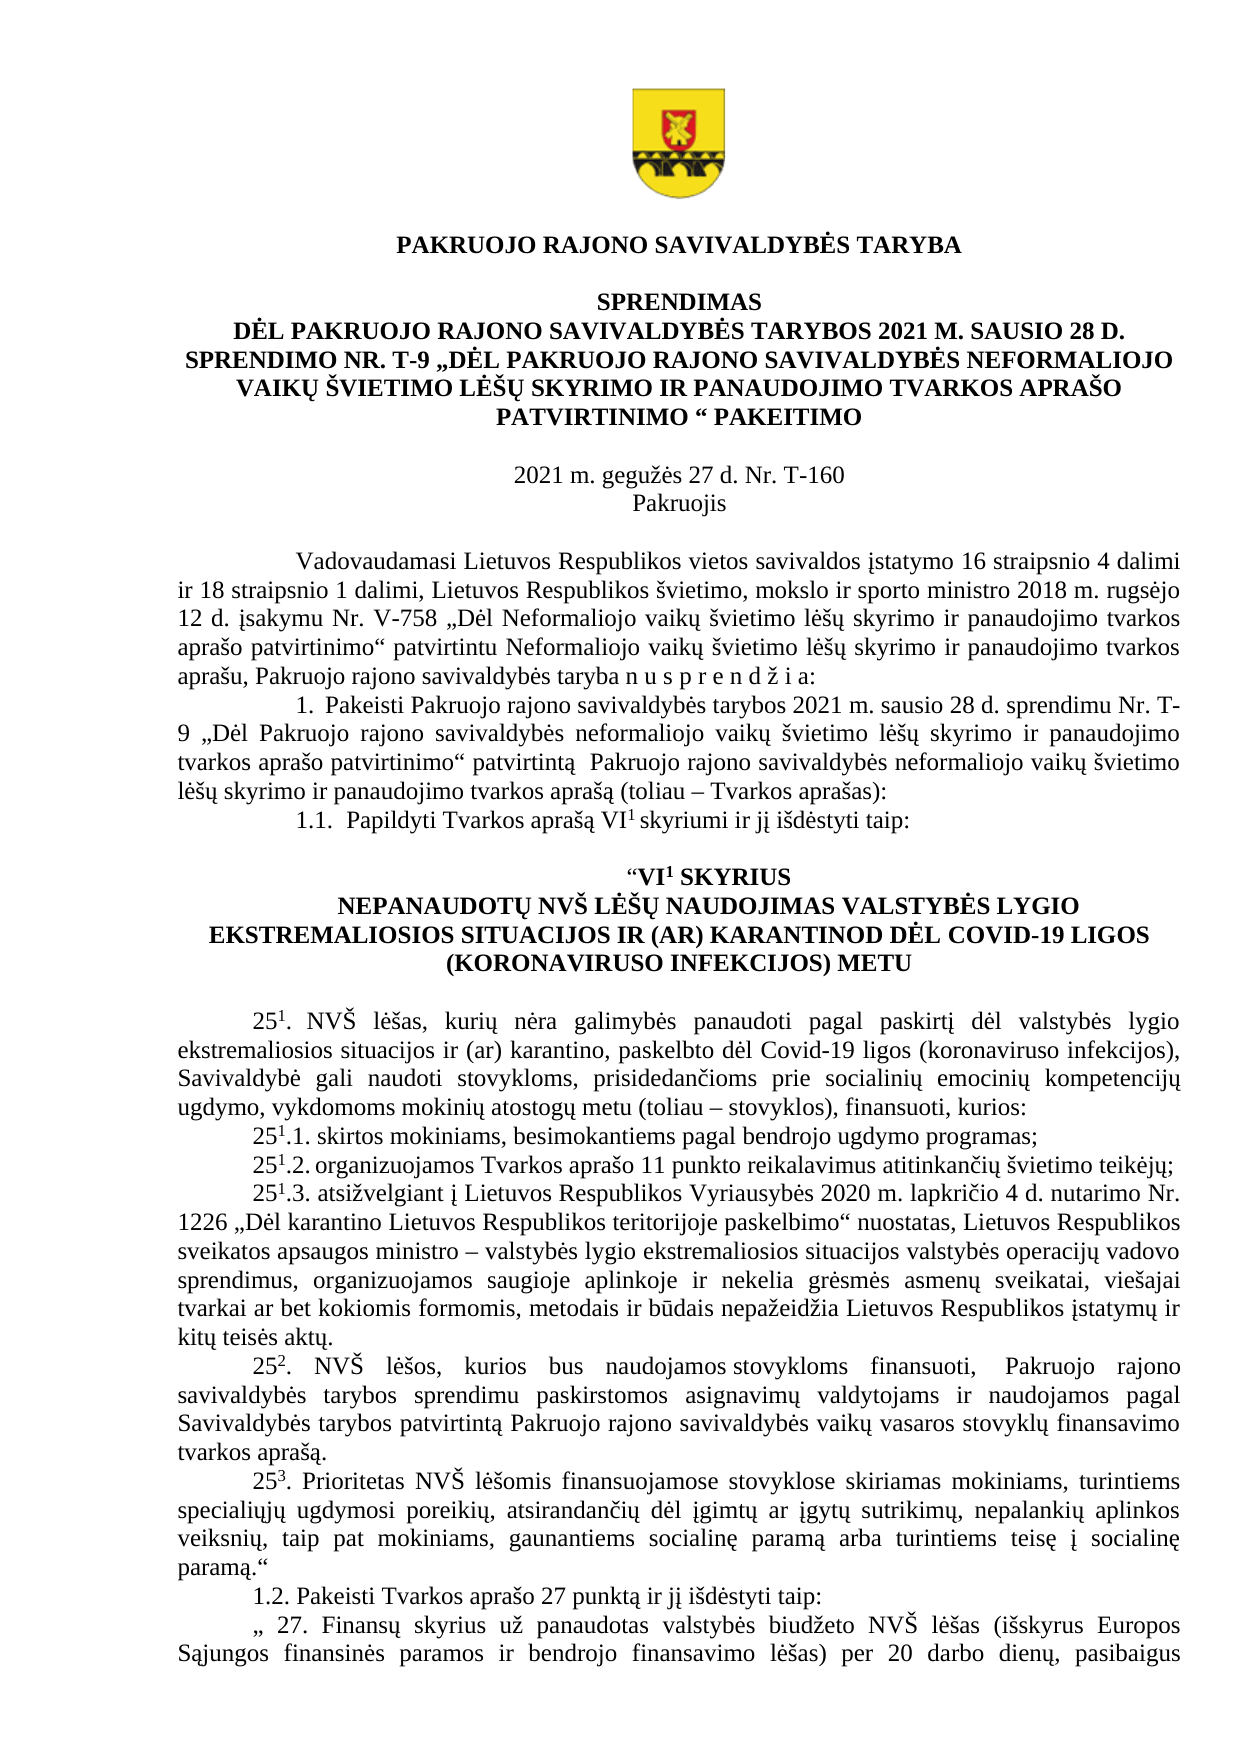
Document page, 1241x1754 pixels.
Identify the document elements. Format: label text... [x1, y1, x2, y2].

text 1.1. Papildyti Tvarkos aprašą VI1 skyriumi ir jį išdėstyti taip: [177, 805, 1181, 833]
text NEPANAUDOTŲ NVŠ LĖŠŲ NAUDOJIMAS VALSTYBĖS LYGIO EKSTREMALIOSIOS SITUACIJOS IR (AR) KARANTINOD DĖL COVID-19 LIGOS (KORONAVIRUSO INFEKCIJOS) METU [177, 891, 1181, 977]
text 251.2. organizuojamos Tvarkos aprašo 11 punkto reikalavimus atitinkančių švietimo teikėjų; [177, 1150, 1181, 1178]
text “VI1 SKYRIUS [177, 862, 1181, 891]
text Pakruojis [177, 488, 1181, 517]
text SPRENDIMAS [177, 287, 1181, 316]
text 2021 m. gegužės 27 d. Nr. T-160 [177, 460, 1181, 488]
text 251.1. skirtos mokiniams, besimokantiems pagal bendrojo ugdymo programas; [177, 1121, 1181, 1150]
text 251. NVŠ lėšas, kurių nėra galimybės panaudoti pagal paskirtį dėl valstybės lygio ekstremaliosios situacijos ir (ar) karantino, paskelbto dėl Covid-19 ligos (koronaviruso infekcijos), Savivaldybė gali naudoti stovykloms, prisidedančioms prie socialinių emocinių kompetencijų ugdymo, vykdomoms mokinių atostogų metu (toliau – stovyklos), finansuoti, kurios: [177, 1006, 1181, 1121]
text DĖL PAKRUOJO RAJONO SAVIVALDYBĖS TARYBOS 2021 M. SAUSIO 28 D. SPRENDIMO NR. T-9 „DĖL PAKRUOJO RAJONO SAVIVALDYBĖS NEFORMALIOJO VAIKŲ ŠVIETIMO LĖŠŲ SKYRIMO IR PANAUDOJIMO TVARKOS APRAŠO PATVIRTINIMO “ PAKEITIMO [177, 316, 1181, 431]
text 1.2. Pakeisti Tvarkos aprašo 27 punktą ir jį išdėstyti taip: [177, 1581, 1181, 1610]
text 1. Pakeisti Pakruojo rajono savivaldybės tarybos 2021 m. sausio 28 d. sprendimu Nr. T-9 „Dėl Pakruojo rajono savivaldybės neformaliojo vaikų švietimo lėšų skyrimo ir panaudojimo tvarkos aprašo patvirtinimo“ patvirtintą Pakruojo rajono savivaldybės neformaliojo vaikų švietimo lėšų skyrimo ir panaudojimo tvarkos aprašą (toliau – Tvarkos aprašas): [177, 690, 1181, 805]
text 251.3. atsižvelgiant į Lietuvos Respublikos Vyriausybės 2020 m. lapkričio 4 d. nutarimo Nr. 1226 „Dėl karantino Lietuvos Respublikos teritorijoje paskelbimo“ nuostatas, Lietuvos Respublikos sveikatos apsaugos ministro – valstybės lygio ekstremaliosios situacijos valstybės operacijų vadovo sprendimus, organizuojamos saugioje aplinkoje ir nekelia grėsmės asmenų sveikatai, viešajai tvarkai ar bet kokiomis formomis, metodais ir būdais nepažeidžia Lietuvos Respublikos įstatymų ir kitų teisės aktų. [177, 1178, 1181, 1351]
text 253. Prioritetas NVŠ lėšomis finansuojamose stovyklose skiriamas mokiniams, turintiems specialiųjų ugdymosi poreikių, atsirandančių dėl įgimtų ar įgytų sutrikimų, nepalankių aplinkos veiksnių, taip pat mokiniams, gaunantiems socialinę paramą arba turintiems teisę į socialinę paramą.“ [177, 1466, 1181, 1581]
text 252. NVŠ lėšos, kurios bus naudojamos stovykloms finansuoti, Pakruojo rajono savivaldybės tarybos sprendimu paskirstomos asignavimų valdytojams ir naudojamos pagal Savivaldybės tarybos patvirtintą Pakruojo rajono savivaldybės vaikų vasaros stovyklų finansavimo tvarkos aprašą. [177, 1351, 1181, 1466]
text PAKRUOJO RAJONO SAVIVALDYBĖS TARYBA [177, 230, 1181, 258]
text Vadovaudamasi Lietuvos Respublikos vietos savivaldos įstatymo 16 straipsnio 4 dalimi ir 18 straipsnio 1 dalimi, Lietuvos Respublikos švietimo, mokslo ir sporto ministro 2018 m. rugsėjo 12 d. įsakymu Nr. V-758 „Dėl Neformaliojo vaikų švietimo lėšų skyrimo ir panaudojimo tvarkos aprašo patvirtinimo“ patvirtintu Neformaliojo vaikų švietimo lėšų skyrimo ir panaudojimo tvarkos aprašu, Pakruojo rajono savivaldybės taryba n u s p r e n d ž i a: [177, 546, 1181, 690]
text „ 27. Finansų skyrius už panaudotas valstybės biudžeto NVŠ lėšas (išskyrus Europos Sąjungos finansinės paramos ir bendrojo finansavimo lėšas) per 20 darbo dienų, pasibaigus [177, 1610, 1181, 1667]
